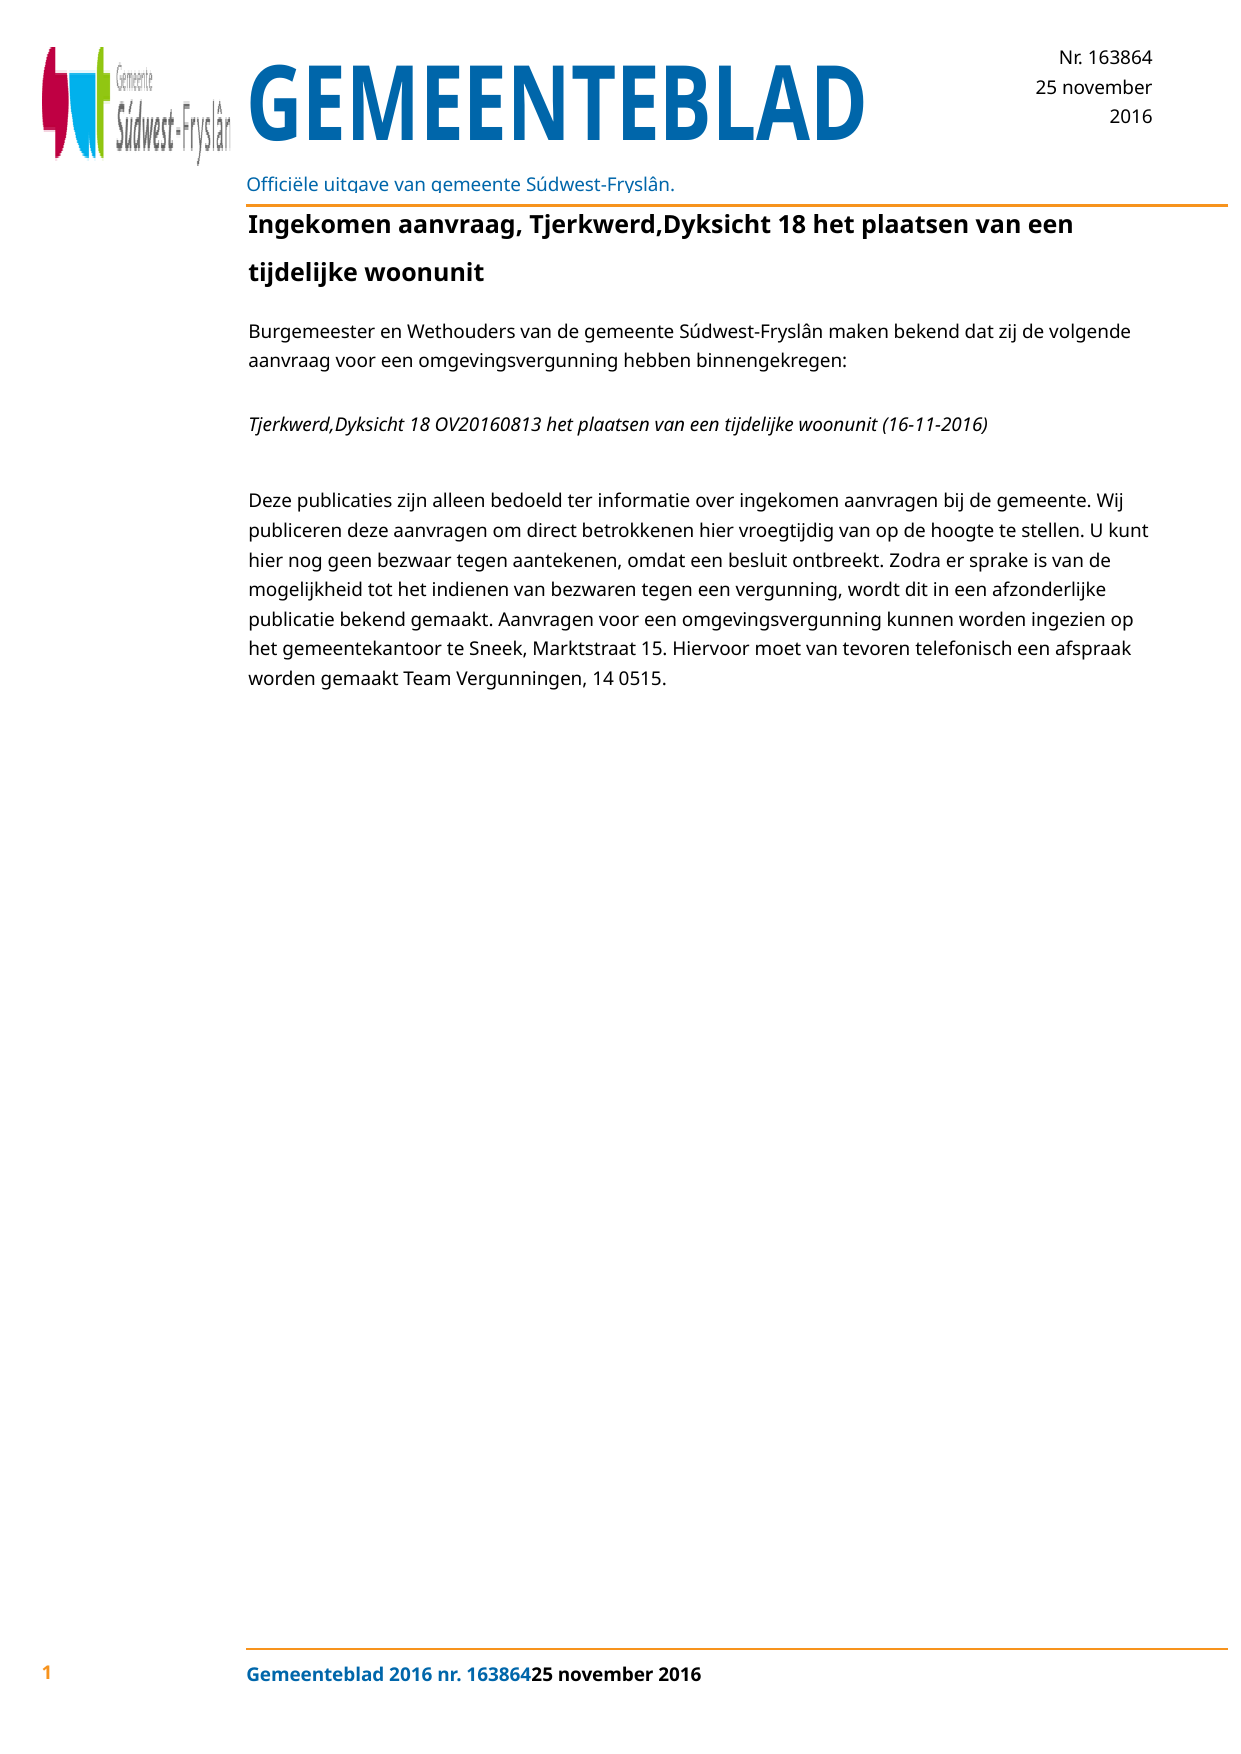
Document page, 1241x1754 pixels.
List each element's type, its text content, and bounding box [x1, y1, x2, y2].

text Tjerkwerd,Dyksicht 18 OV20160813 het plaatsen van een tijdelijke woonunit (16-11-2016) [248, 411, 1152, 437]
text Ingekomen aanvraag, Tjerkwerd,Dyksicht 18 het plaatsen van een tijdelijke woonunit [248, 207, 1152, 288]
picture [41, 47, 231, 172]
text Burgemeester en Wethouders van de gemeente Súdwest-Fryslân maken bekend dat zij de volgende aanvraag voor een omgevingsvergunning hebben binnengekregen: [248, 318, 1152, 373]
text Deze publicaties zijn alleen bedoeld ter informatie over ingekomen aanvragen bij de gemeente. Wij publiceren deze aanvragen om direct betrokkenen hier vroegtijdig van op de hoogte te stellen. U kunt hier nog geen bezwaar tegen aantekenen, omdat een besluit ontbreekt. Zodra er sprake is van de mogelijkheid tot het indienen van bezwaren tegen een vergunning, wordt dit in een afzonderlijke publicatie bekend gemaakt. Aanvragen voor een omgevingsvergunning kunnen worden ingezien op het gemeentekantoor te Sneek, Marktstraat 15. Hiervoor moet van tevoren telefonisch een afspraak worden gemaakt Team Vergunningen, 14 0515. [248, 488, 1152, 691]
